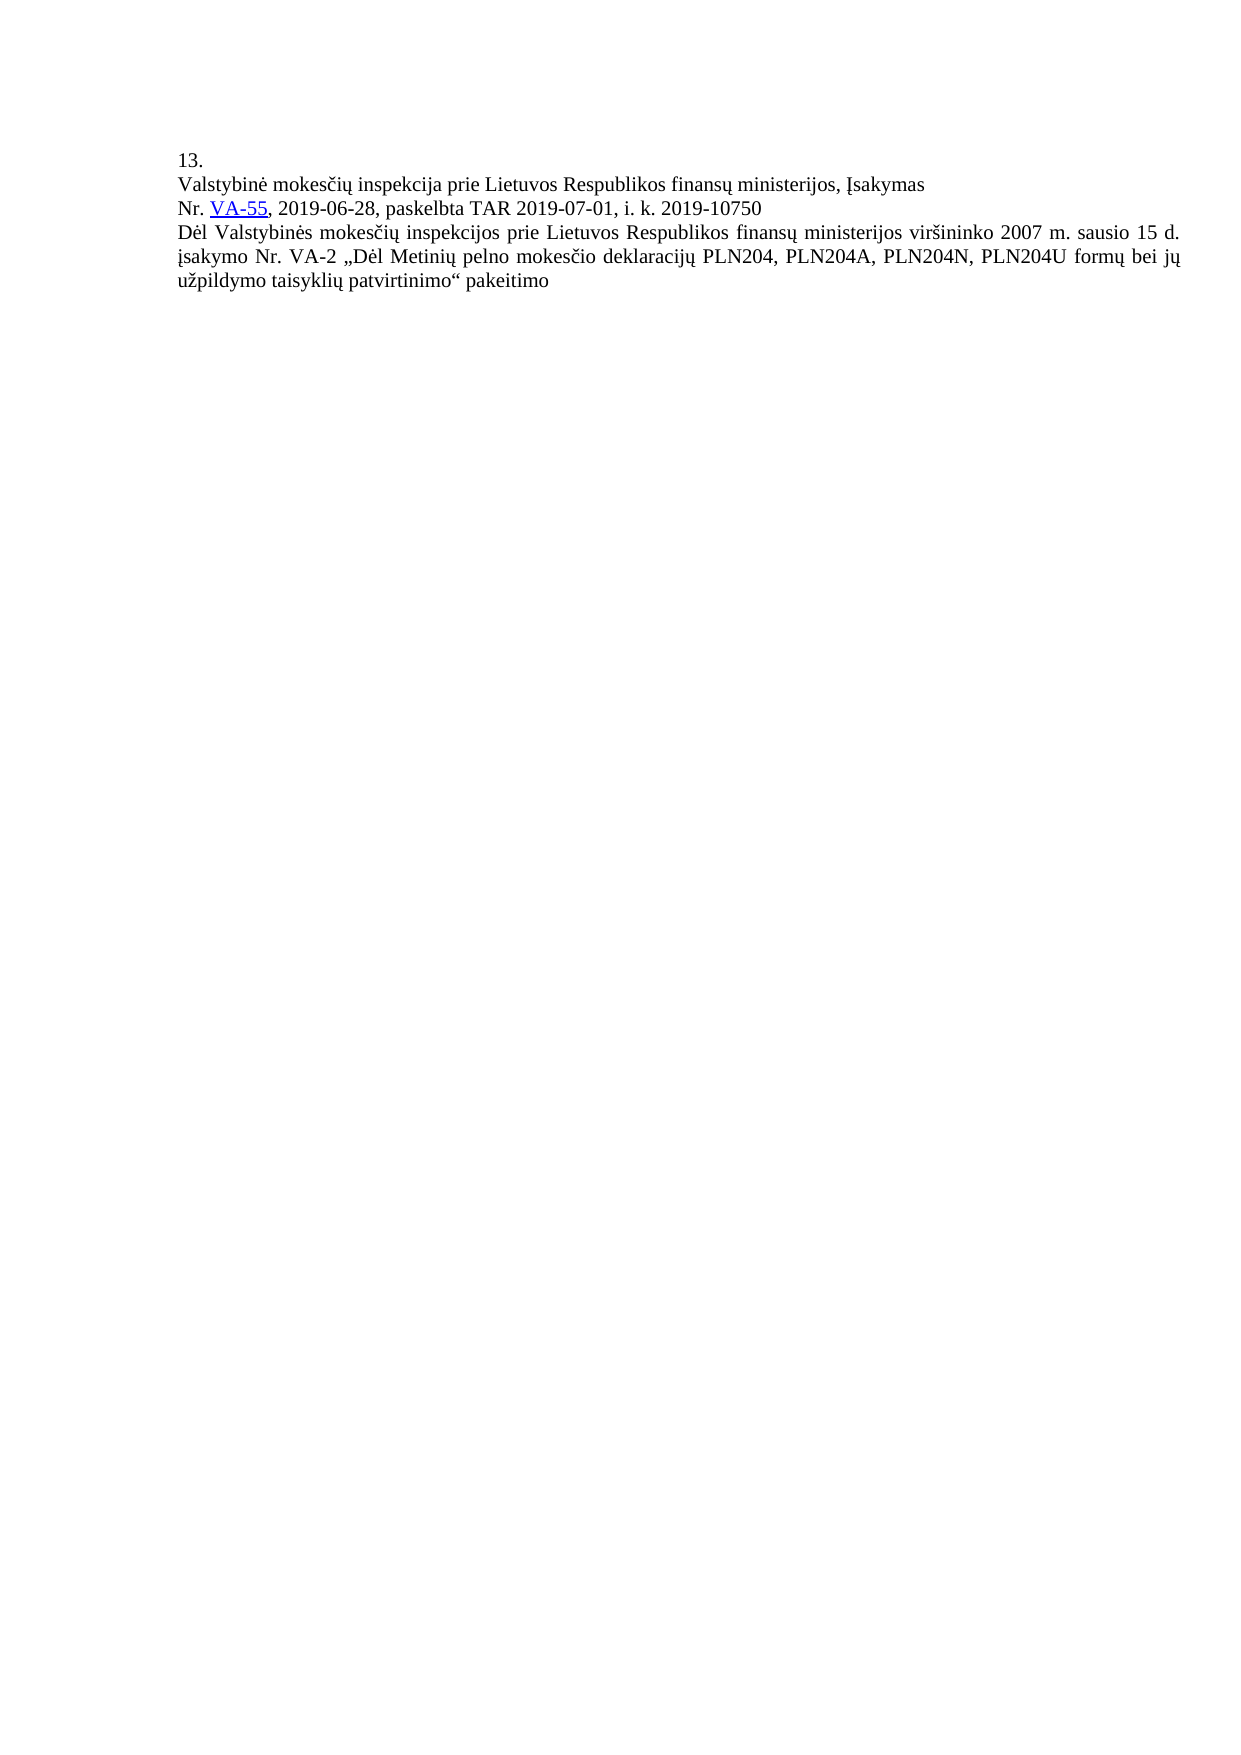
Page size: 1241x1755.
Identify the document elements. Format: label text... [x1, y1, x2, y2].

text Dėl Valstybinės mokesčių inspekcijos prie Lietuvos Respublikos finansų ministerijos viršininko 2007 m. sausio 15 d. įsakymo Nr. VA-2 „Dėl Metinių pelno mokesčio deklaracijų PLN204, PLN204A, PLN204N, PLN204U formų bei jų užpildymo taisyklių patvirtinimo“ pakeitimo [177, 220, 1181, 292]
text Valstybinė mokesčių inspekcija prie Lietuvos Respublikos finansų ministerijos, Įsakymas [177, 172, 1181, 196]
text Nr. VA-55, 2019-06-28, paskelbta TAR 2019-07-01, i. k. 2019-10750 [177, 196, 1181, 220]
text 13. [177, 148, 1181, 172]
